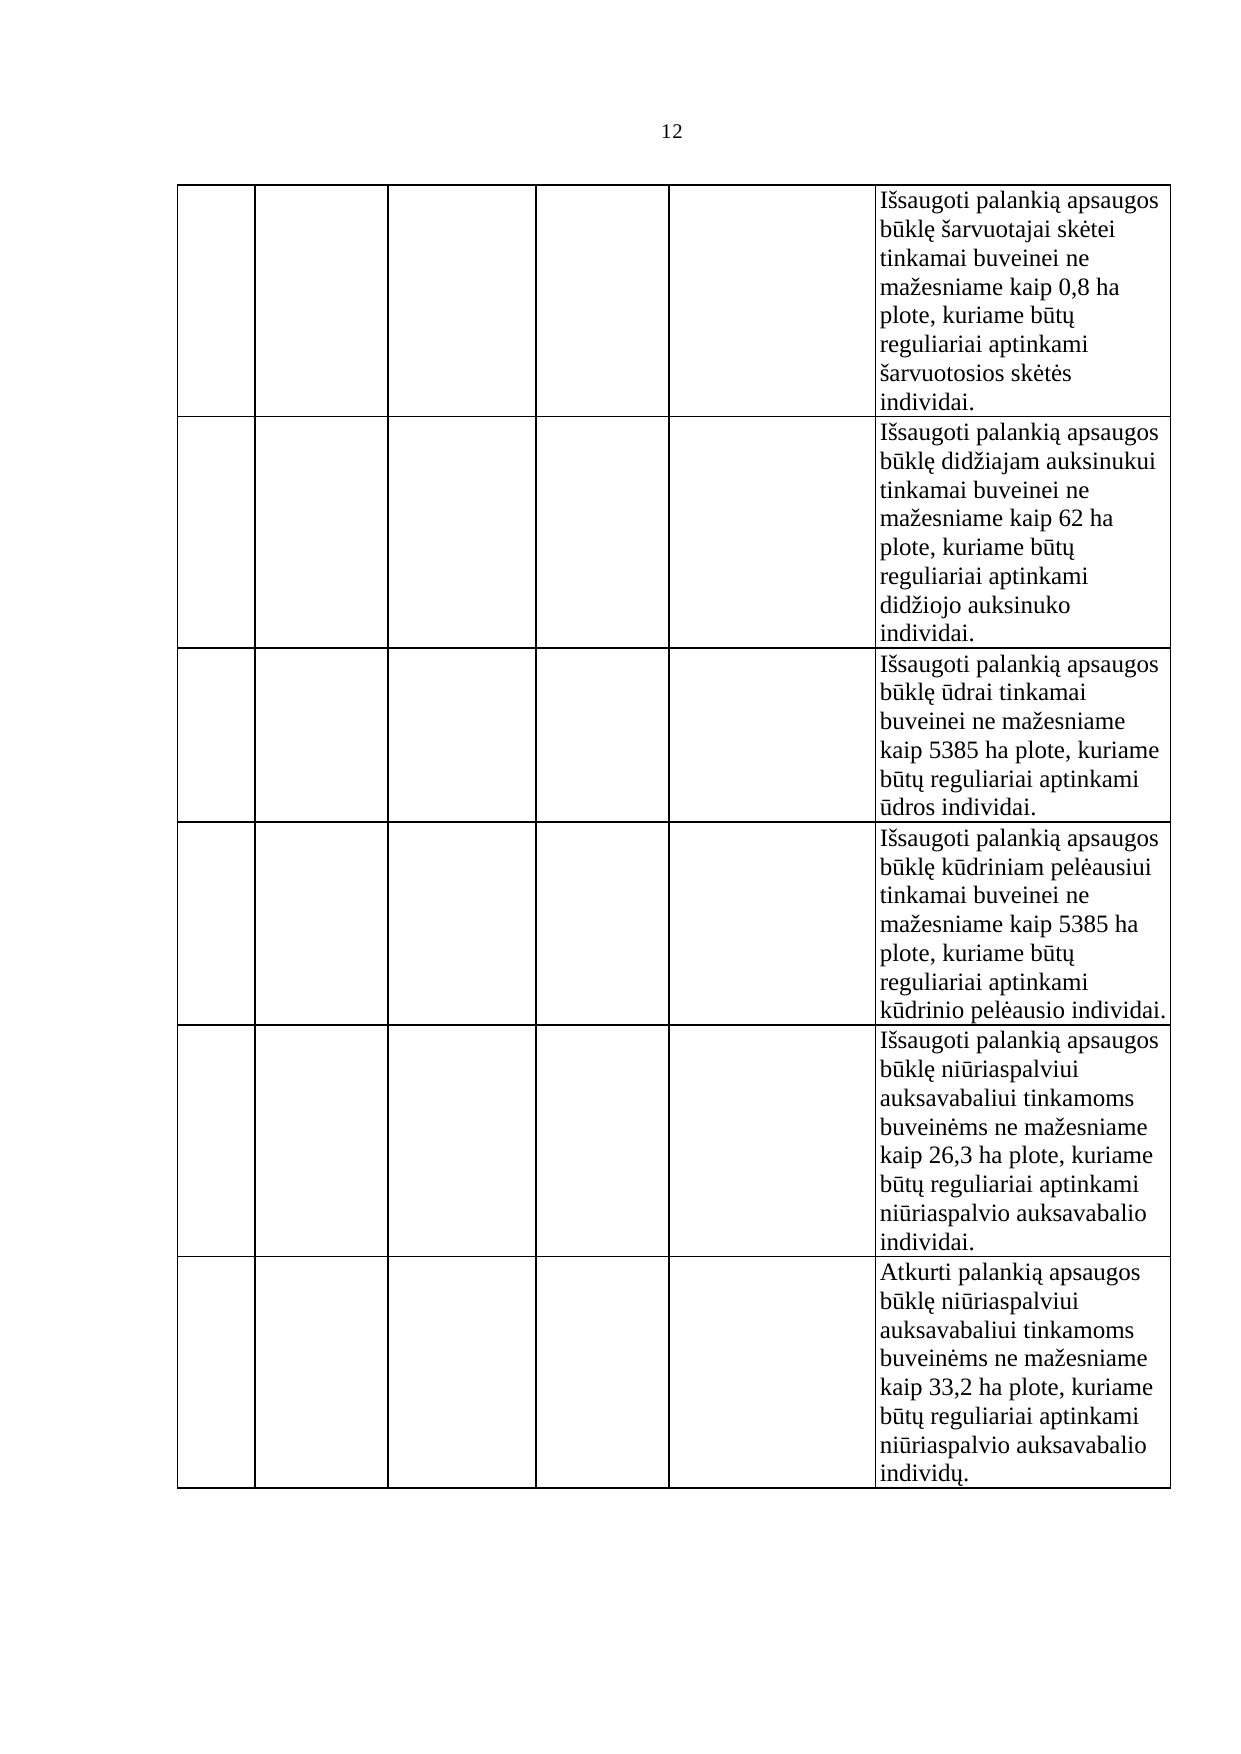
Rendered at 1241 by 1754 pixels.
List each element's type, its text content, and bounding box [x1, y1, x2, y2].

table_cell [178, 1026, 254, 1256]
table_cell [537, 186, 668, 416]
table_cell [256, 417, 387, 647]
table_cell [256, 1026, 387, 1256]
table_cell [178, 823, 254, 1024]
table_cell [670, 417, 875, 647]
table_cell [389, 823, 535, 1024]
table_cell [537, 1257, 668, 1487]
table_cell [670, 186, 875, 416]
table_cell Išsaugoti palankią apsaugos būklę niūriaspalviui auksavabaliui tinkamoms buveinėms ne mažesniame kaip 26,3 ha plote, kuriame būtų reguliariai aptinkami niūriaspalvio auksavabalio individai. [876, 1026, 1170, 1256]
table_cell [670, 649, 875, 821]
table_cell [389, 649, 535, 821]
table_cell [256, 186, 387, 416]
table_cell [178, 186, 254, 416]
table_cell [256, 1257, 387, 1487]
table_cell [670, 1026, 875, 1256]
table_cell [537, 823, 668, 1024]
table_cell [178, 1257, 254, 1487]
table_cell [670, 1257, 875, 1487]
table_cell Išsaugoti palankią apsaugos būklę kūdriniam pelėausiui tinkamai buveinei ne mažesniame kaip 5385 ha plote, kuriame būtų reguliariai aptinkami kūdrinio pelėausio individai. [876, 823, 1170, 1024]
table_cell [256, 649, 387, 821]
table_cell [537, 417, 668, 647]
table_cell [389, 186, 535, 416]
table_cell Išsaugoti palankią apsaugos būklę šarvuotajai skėtei tinkamai buveinei ne mažesniame kaip 0,8 ha plote, kuriame būtų reguliariai aptinkami šarvuotosios skėtės individai. [876, 186, 1170, 416]
table_cell [389, 1257, 535, 1487]
table_cell Atkurti palankią apsaugos būklę niūriaspalviui auksavabaliui tinkamoms buveinėms ne mažesniame kaip 33,2 ha plote, kuriame būtų reguliariai aptinkami niūriaspalvio auksavabalio individų. [876, 1257, 1170, 1487]
table_cell [256, 823, 387, 1024]
table_cell [537, 1026, 668, 1256]
table_cell [537, 649, 668, 821]
table_cell [178, 417, 254, 647]
table_cell [389, 1026, 535, 1256]
table_cell Išsaugoti palankią apsaugos būklę ūdrai tinkamai buveinei ne mažesniame kaip 5385 ha plote, kuriame būtų reguliariai aptinkami ūdros individai. [876, 649, 1170, 821]
table_cell [178, 649, 254, 821]
table_cell [670, 823, 875, 1024]
table_cell [389, 417, 535, 647]
table_cell Išsaugoti palankią apsaugos būklę didžiajam auksinukui tinkamai buveinei ne mažesniame kaip 62 ha plote, kuriame būtų reguliariai aptinkami didžiojo auksinuko individai. [876, 417, 1170, 647]
